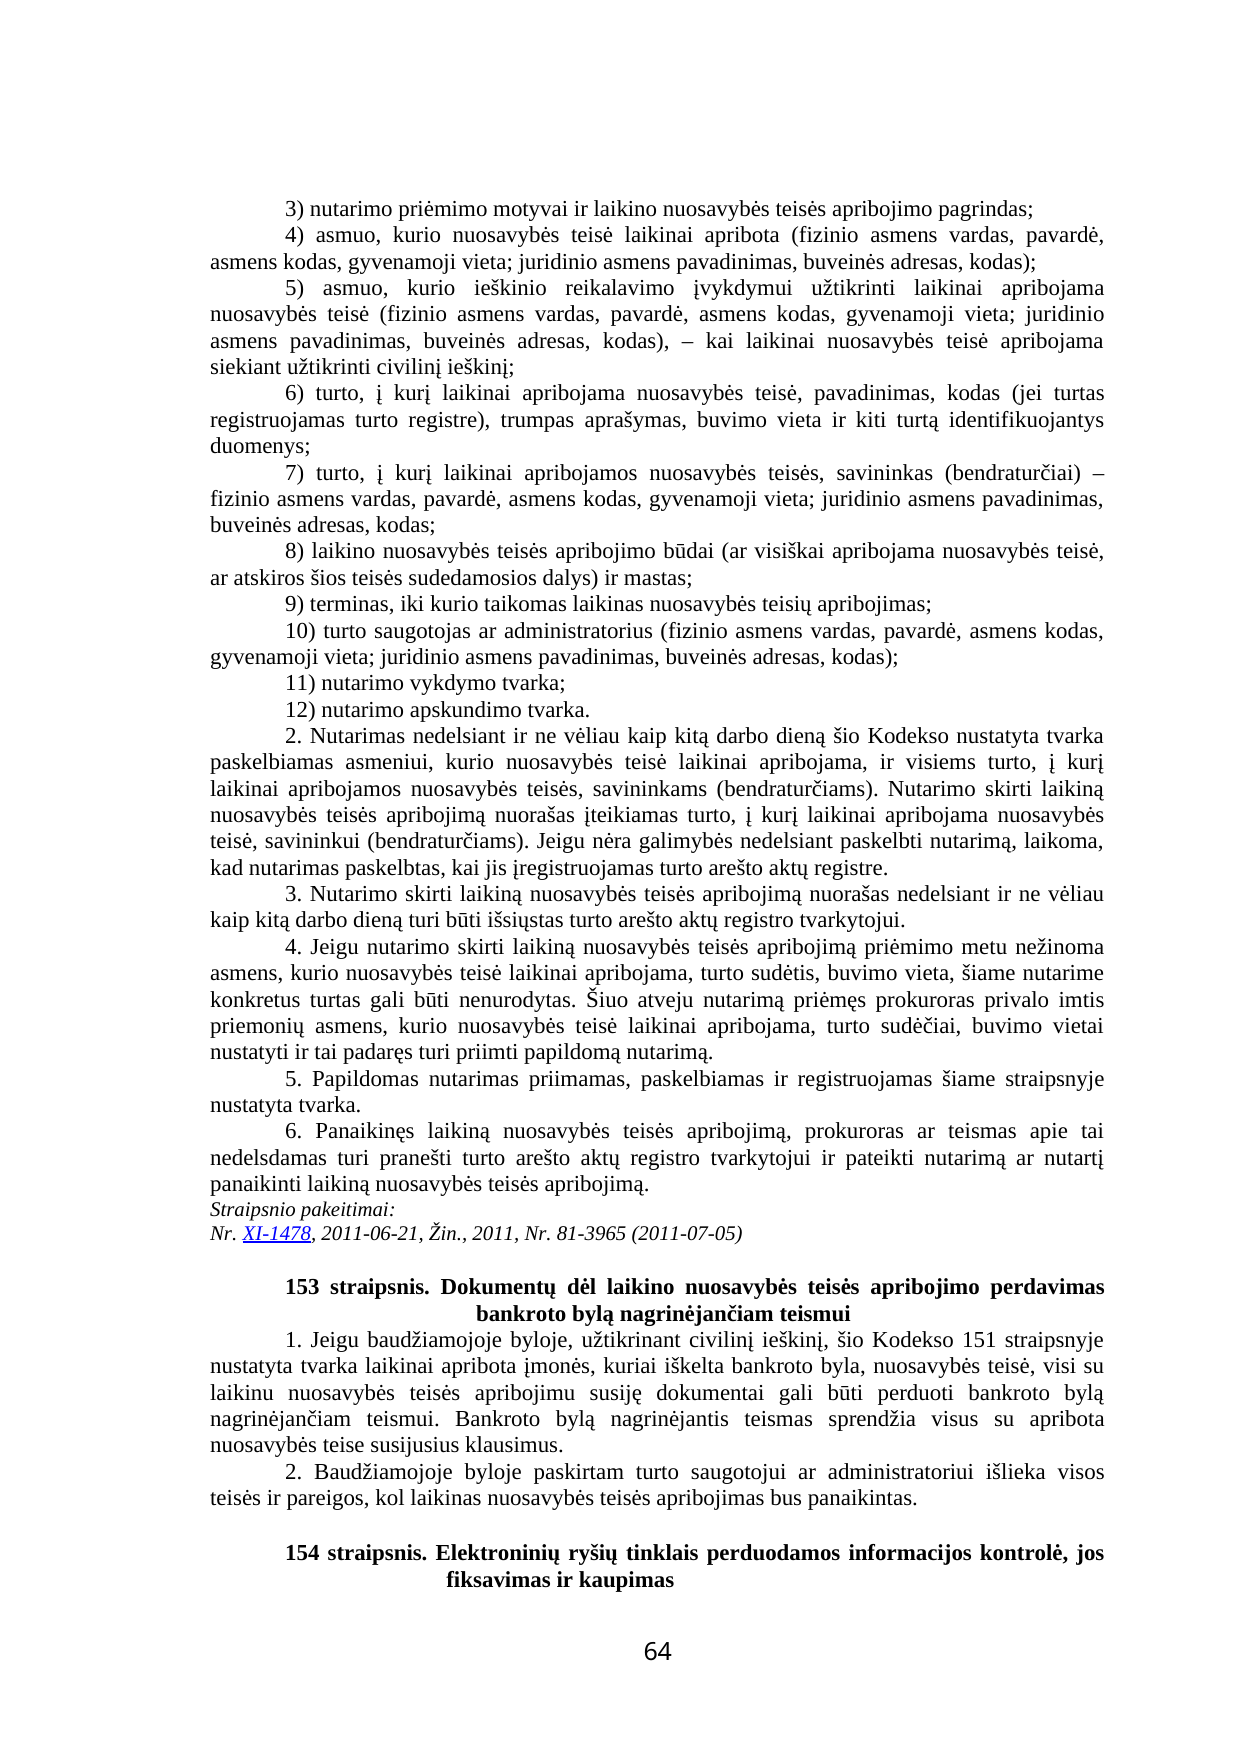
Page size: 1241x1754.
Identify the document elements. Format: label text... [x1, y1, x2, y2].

text 2. Baudžiamojoje byloje paskirtam turto saugotojui ar administratoriui išlieka visos teisės ir pareigos, kol laikinas nuosavybės teisės apribojimas bus panaikintas. [210, 1458, 1106, 1511]
text 5) asmuo, kurio ieškinio reikalavimo įvykdymui užtikrinti laikinai apribojama nuosavybės teisė (fizinio asmens vardas, pavardė, asmens kodas, gyvenamoji vieta; juridinio asmens pavadinimas, buveinės adresas, kodas), – kai laikinai nuosavybės teisė apribojama siekiant užtikrinti civilinį ieškinį; [210, 274, 1106, 379]
text 153 straipsnis. Dokumentų dėl laikino nuosavybės teisės apribojimo perdavimas bankroto bylą nagrinėjančiam teismui [285, 1273, 1106, 1326]
text 3. Nutarimo skirti laikiną nuosavybės teisės apribojimą nuorašas nedelsiant ir ne vėliau kaip kitą darbo dieną turi būti išsiųstas turto arešto aktų registro tvarkytojui. [210, 880, 1106, 933]
text 9) terminas, iki kurio taikomas laikinas nuosavybės teisių apribojimas; [210, 590, 1106, 617]
text 5. Papildomas nutarimas priimamas, paskelbiamas ir registruojamas šiame straipsnyje nustatyta tvarka. [210, 1065, 1106, 1117]
text 4. Jeigu nutarimo skirti laikiną nuosavybės teisės apribojimą priėmimo metu nežinoma asmens, kurio nuosavybės teisė laikinai apribojama, turto sudėtis, buvimo vieta, šiame nutarime konkretus turtas gali būti nenurodytas. Šiuo atveju nutarimą priėmęs prokuroras privalo imtis priemonių asmens, kurio nuosavybės teisė laikinai apribojama, turto sudėčiai, buvimo vietai nustatyti ir tai padaręs turi priimti papildomą nutarimą. [210, 933, 1106, 1065]
text 12) nutarimo apskundimo tvarka. [210, 696, 1106, 722]
text 6. Panaikinęs laikiną nuosavybės teisės apribojimą, prokuroras ar teismas apie tai nedelsdamas turi pranešti turto arešto aktų registro tvarkytojui ir pateikti nutarimą ar nutartį panaikinti laikiną nuosavybės teisės apribojimą. [210, 1117, 1106, 1196]
text Straipsnio pakeitimai: [210, 1196, 1106, 1221]
text 154 straipsnis. Elektroninių ryšių tinklais perduodamos informacijos kontrolė, jos fiksavimas ir kaupimas [285, 1539, 1106, 1592]
text 10) turto saugotojas ar administratorius (fizinio asmens vardas, pavardė, asmens kodas, gyvenamoji vieta; juridinio asmens pavadinimas, buveinės adresas, kodas); [210, 617, 1106, 669]
text 2. Nutarimas nedelsiant ir ne vėliau kaip kitą darbo dieną šio Kodekso nustatyta tvarka paskelbiamas asmeniui, kurio nuosavybės teisė laikinai apribojama, ir visiems turto, į kurį laikinai apribojamos nuosavybės teisės, savininkams (bendraturčiams). Nutarimo skirti laikiną nuosavybės teisės apribojimą nuorašas įteikiamas turto, į kurį laikinai apribojama nuosavybės teisė, savininkui (bendraturčiams). Jeigu nėra galimybės nedelsiant paskelbti nutarimą, laikoma, kad nutarimas paskelbtas, kai jis įregistruojamas turto arešto aktų registre. [210, 722, 1106, 880]
text 11) nutarimo vykdymo tvarka; [210, 669, 1106, 696]
text 4) asmuo, kurio nuosavybės teisė laikinai apribota (fizinio asmens vardas, pavardė, asmens kodas, gyvenamoji vieta; juridinio asmens pavadinimas, buveinės adresas, kodas); [210, 221, 1106, 274]
text 7) turto, į kurį laikinai apribojamos nuosavybės teisės, savininkas (bendraturčiai) – fizinio asmens vardas, pavardė, asmens kodas, gyvenamoji vieta; juridinio asmens pavadinimas, buveinės adresas, kodas; [210, 458, 1106, 538]
text 3) nutarimo priėmimo motyvai ir laikino nuosavybės teisės apribojimo pagrindas; [210, 195, 1106, 221]
text Nr. XI-1478, 2011-06-21, Žin., 2011, Nr. 81-3965 (2011-07-05) [210, 1221, 1106, 1244]
text 1. Jeigu baudžiamojoje byloje, užtikrinant civilinį ieškinį, šio Kodekso 151 straipsnyje nustatyta tvarka laikinai apribota įmonės, kuriai iškelta bankroto byla, nuosavybės teisė, visi su laikinu nuosavybės teisės apribojimu susiję dokumentai gali būti perduoti bankroto bylą nagrinėjančiam teismui. Bankroto bylą nagrinėjantis teismas sprendžia visus su apribota nuosavybės teise susijusius klausimus. [210, 1326, 1106, 1458]
text 8) laikino nuosavybės teisės apribojimo būdai (ar visiškai apribojama nuosavybės teisė, ar atskiros šios teisės sudedamosios dalys) ir mastas; [210, 538, 1106, 590]
text 6) turto, į kurį laikinai apribojama nuosavybės teisė, pavadinimas, kodas (jei turtas registruojamas turto registre), trumpas aprašymas, buvimo vieta ir kiti turtą identifikuojantys duomenys; [210, 379, 1106, 458]
